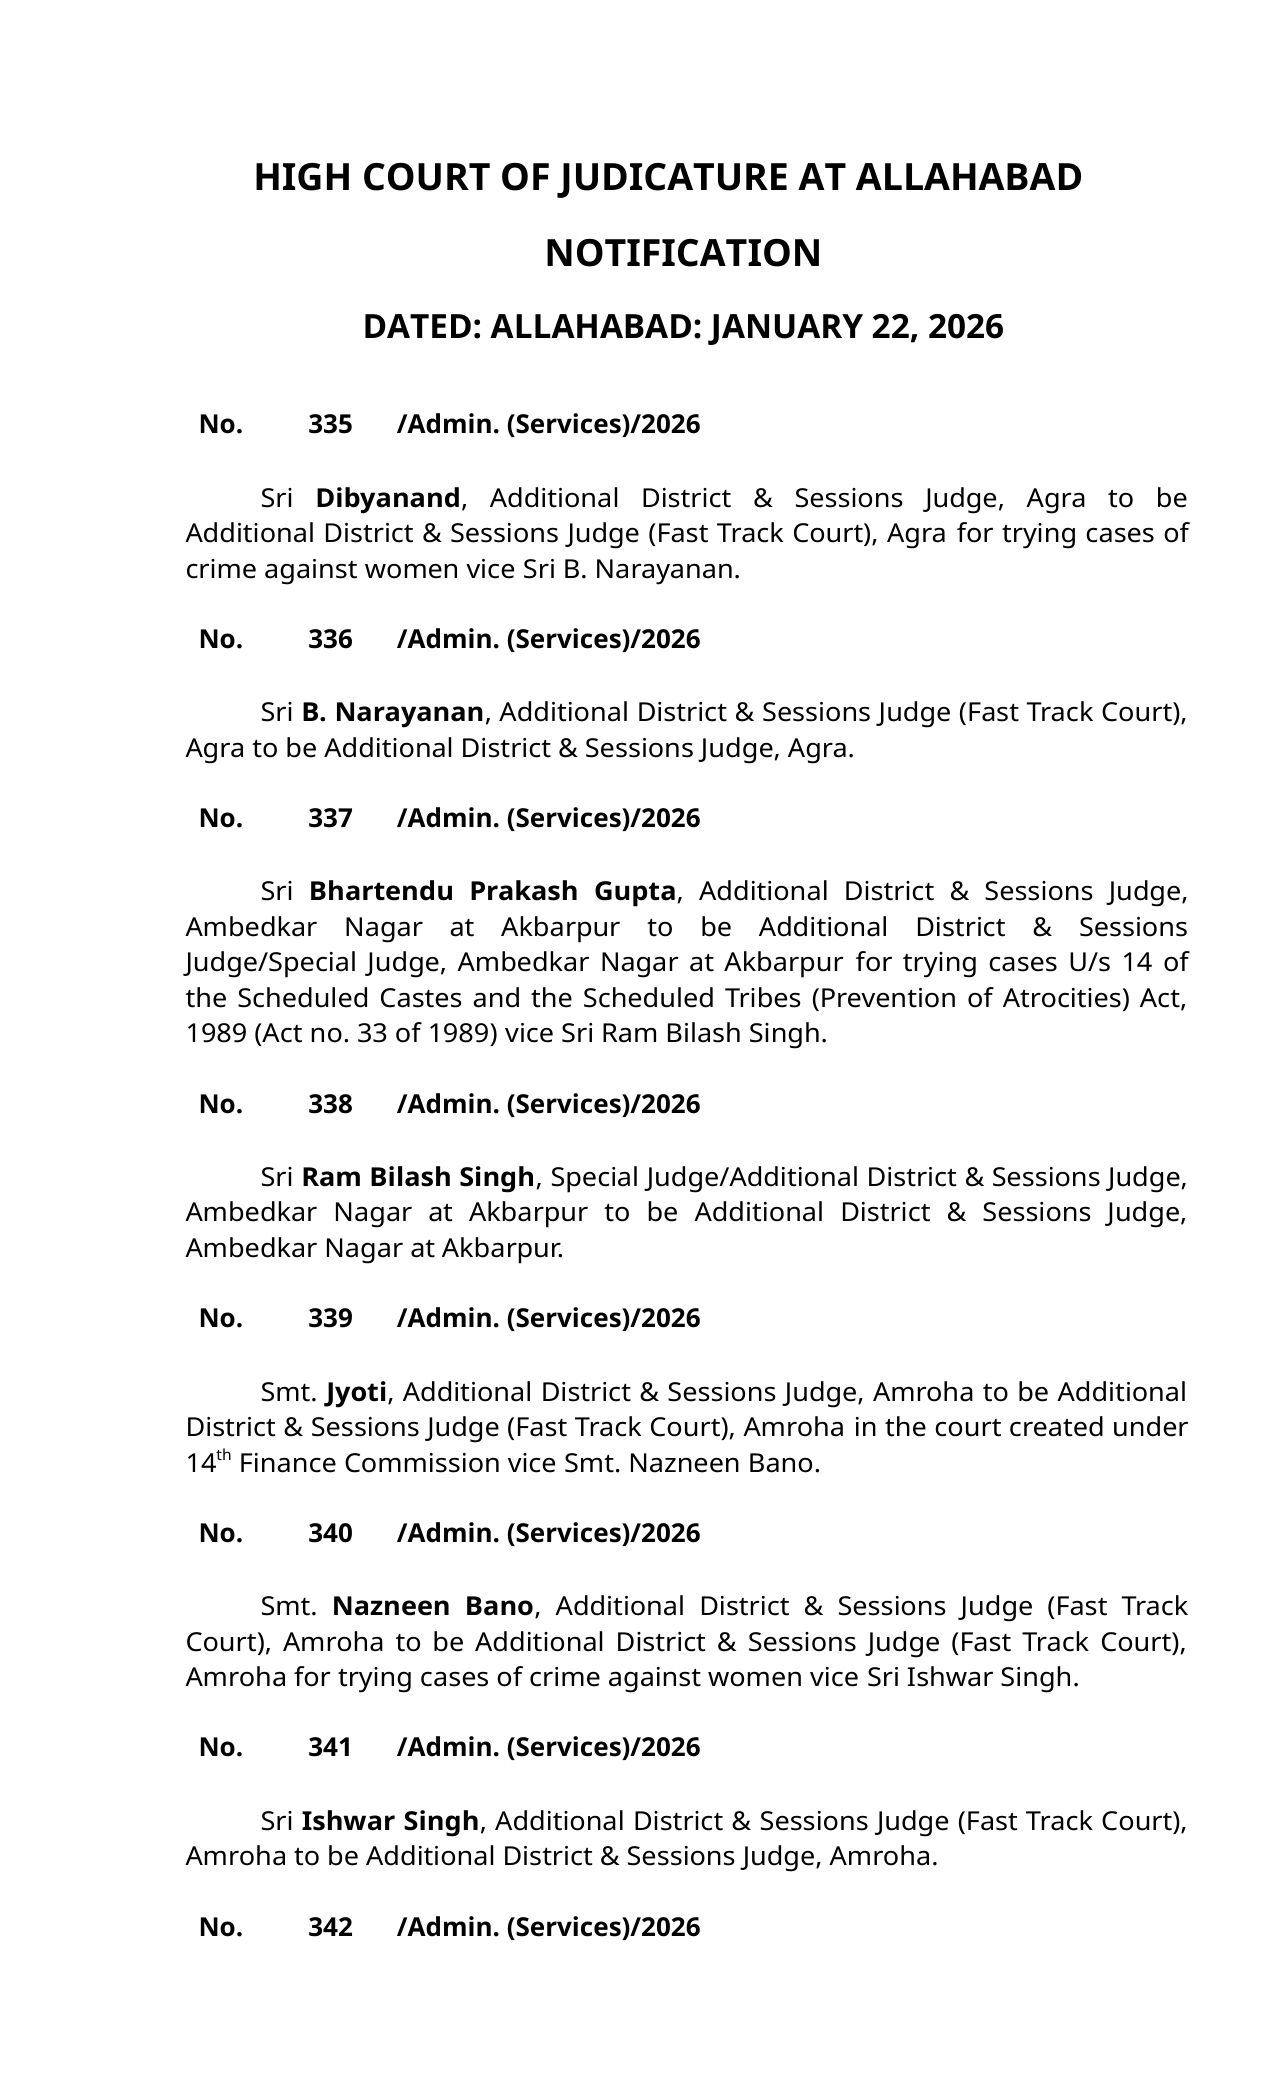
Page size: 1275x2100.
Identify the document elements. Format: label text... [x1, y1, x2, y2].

table_header [259, 1294, 385, 1344]
text Smt. Jyoti, Additional District & Sessions Judge, Amroha to be Additional District & Sessions Judge (Fast Track Court), Amroha in the court created under 14th Finance Commission vice Smt. Nazneen Bano. [185, 1373, 1189, 1480]
table_header No. [187, 1902, 259, 1953]
table_header [259, 400, 385, 451]
table_header No. [187, 1079, 259, 1130]
table_header No. [187, 794, 259, 844]
table_header /Admin. (Services)/2026 [385, 400, 789, 451]
table_header /Admin. (Services)/2026 [385, 1902, 789, 1953]
table_header /Admin. (Services)/2026 [385, 615, 789, 665]
table_header /Admin. (Services)/2026 [385, 1294, 789, 1344]
text Sri Dibyanand, Additional District & Sessions Judge, Agra to be Additional District & Sessions Judge (Fast Track Court), Agra for trying cases of crime against women vice Sri B. Narayanan. [185, 479, 1189, 586]
table_header No. [187, 1723, 259, 1773]
table_header [259, 1723, 385, 1773]
table_header No. [187, 615, 259, 665]
title HIGH COURT OF JUDICATURE AT ALLAHABAD [148, 150, 1189, 201]
table_header No. [187, 400, 259, 451]
subtitle NOTIFICATION [185, 227, 1181, 278]
text Sri Ram Bilash Singh, Special Judge/Additional District & Sessions Judge, Ambedkar Nagar at Akbarpur to be Additional District & Sessions Judge, Ambedkar Nagar at Akbarpur. [185, 1158, 1189, 1265]
table_header [259, 794, 385, 844]
text Sri B. Narayanan, Additional District & Sessions Judge (Fast Track Court), Agra to be Additional District & Sessions Judge, Agra. [185, 694, 1189, 765]
text Sri Bhartendu Prakash Gupta, Additional District & Sessions Judge, Ambedkar Nagar at Akbarpur to be Additional District & Sessions Judge/Special Judge, Ambedkar Nagar at Akbarpur for trying cases U/s 14 of the Scheduled Castes and the Scheduled Tribes (Prevention of Atrocities) Act, 1989 (Act no. 33 of 1989) vice Sri Ram Bilash Singh. [185, 873, 1189, 1051]
table_header /Admin. (Services)/2026 [385, 1723, 789, 1773]
table_header /Admin. (Services)/2026 [385, 794, 789, 844]
table_header No. [187, 1509, 259, 1559]
table_header [259, 1079, 385, 1130]
table_header [259, 1509, 385, 1559]
text Sri Ishwar Singh, Additional District & Sessions Judge (Fast Track Court), Amroha to be Additional District & Sessions Judge, Amroha. [185, 1802, 1189, 1873]
table_header No. [187, 1294, 259, 1344]
table_header [259, 615, 385, 665]
table_header [259, 1902, 385, 1953]
text Smt. Nazneen Bano, Additional District & Sessions Judge (Fast Track Court), Amroha to be Additional District & Sessions Judge (Fast Track Court), Amroha for trying cases of crime against women vice Sri Ishwar Singh. [185, 1588, 1189, 1694]
subtitle DATED: ALLAHABAD: JANUARY 22, 2026 [185, 303, 1181, 348]
table_header /Admin. (Services)/2026 [385, 1079, 789, 1130]
table_header /Admin. (Services)/2026 [385, 1509, 789, 1559]
